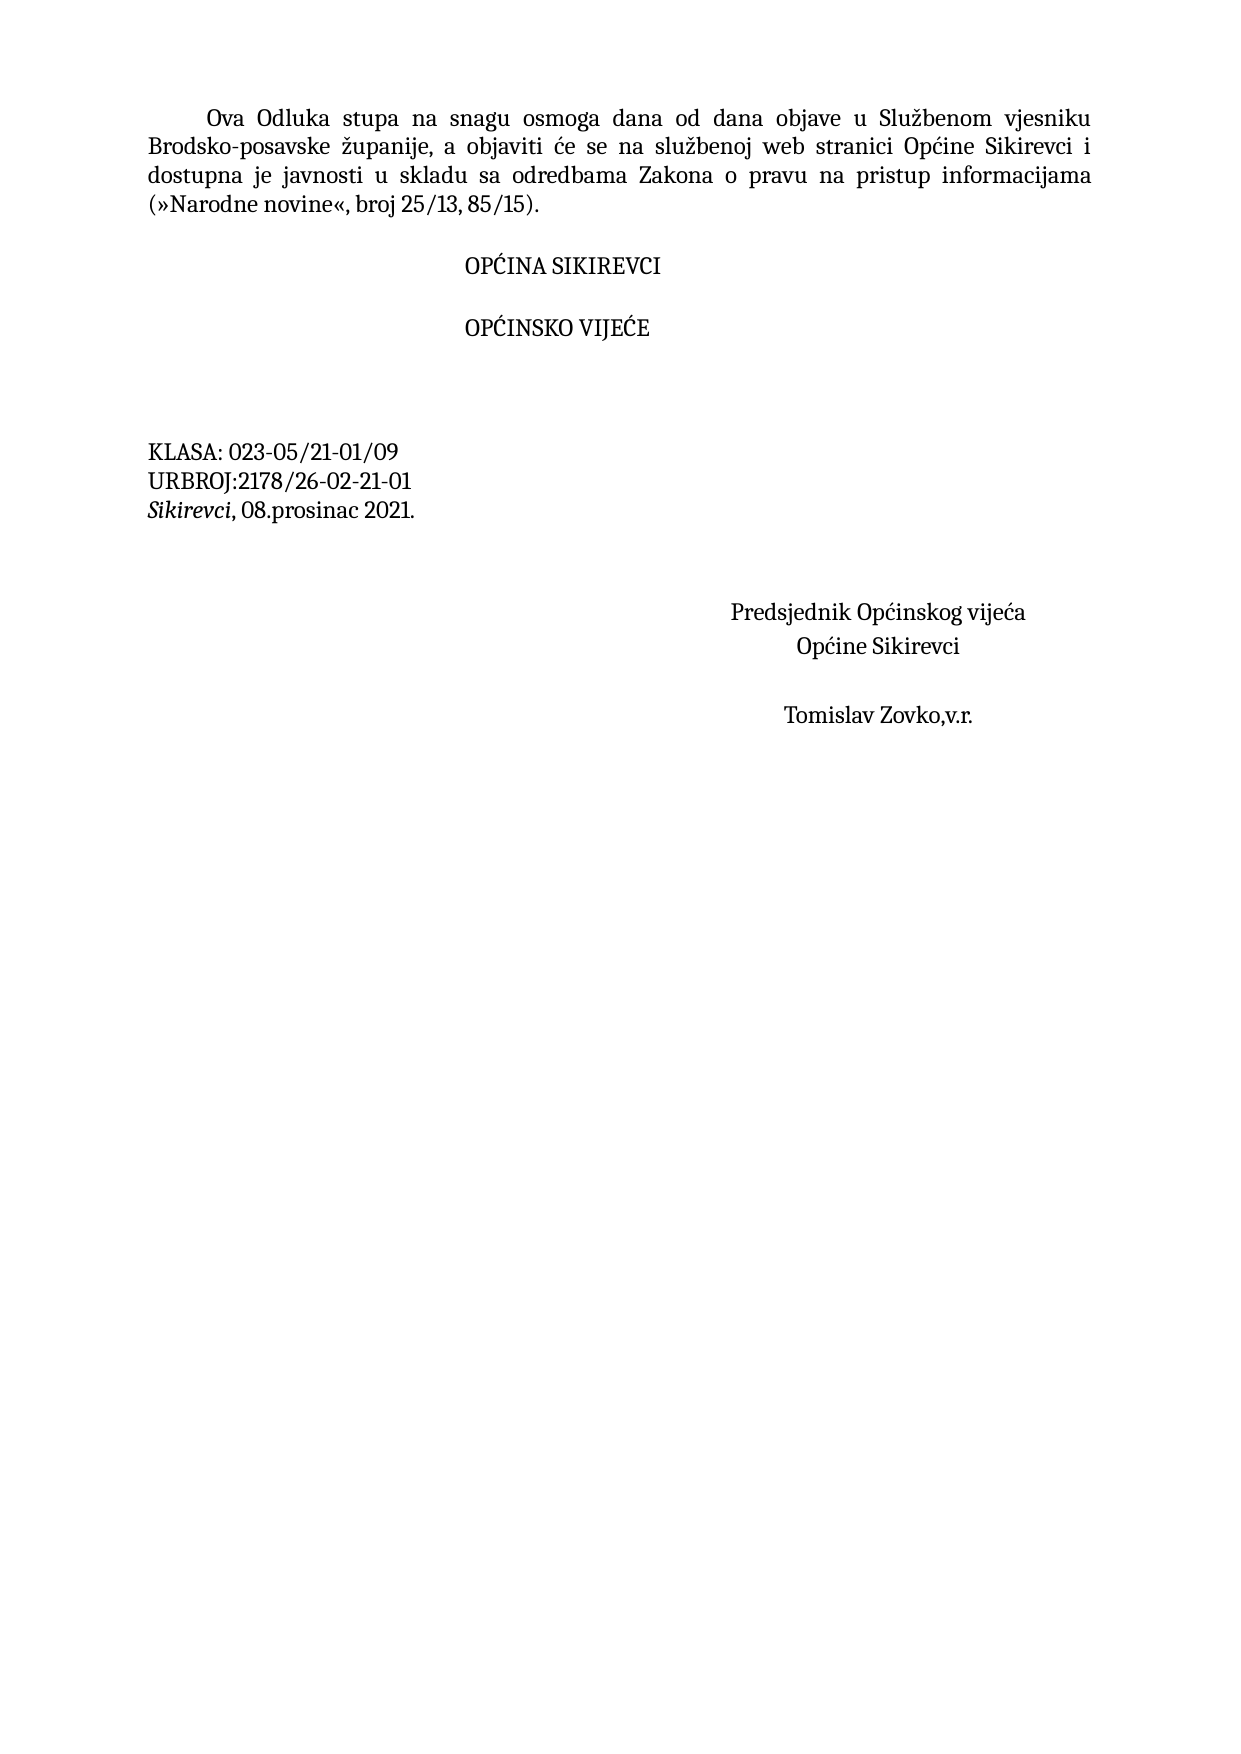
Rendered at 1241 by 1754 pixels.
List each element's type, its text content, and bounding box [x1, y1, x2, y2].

text OPĆINA SIKIREVCI [148, 252, 1093, 281]
text Sikirevci, 08.prosinac 2021. [148, 496, 1093, 524]
text URBROJ:2178/26-02-21-01 [148, 467, 1093, 496]
text Predsjednik Općinskog vijeća [664, 597, 1093, 626]
text Ova Odluka stupa na snagu osmoga dana od dana objave u Službenom vjesniku Brodsko-posavske županije, a objaviti će se na službenoj web stranici Općine Sikirevci i dostupna je javnosti u skladu sa odredbama Zakona o pravu na pristup informacijama (»Narodne novine«, broj 25/13, 85/15). [148, 103, 1093, 218]
text Općine Sikirevci [664, 632, 1093, 661]
text Tomislav Zovko,v.r. [664, 701, 1093, 730]
text KLASA: 023-05/21-01/09 [148, 438, 1093, 467]
text OPĆINSKO VIJEĆE [148, 314, 1093, 343]
